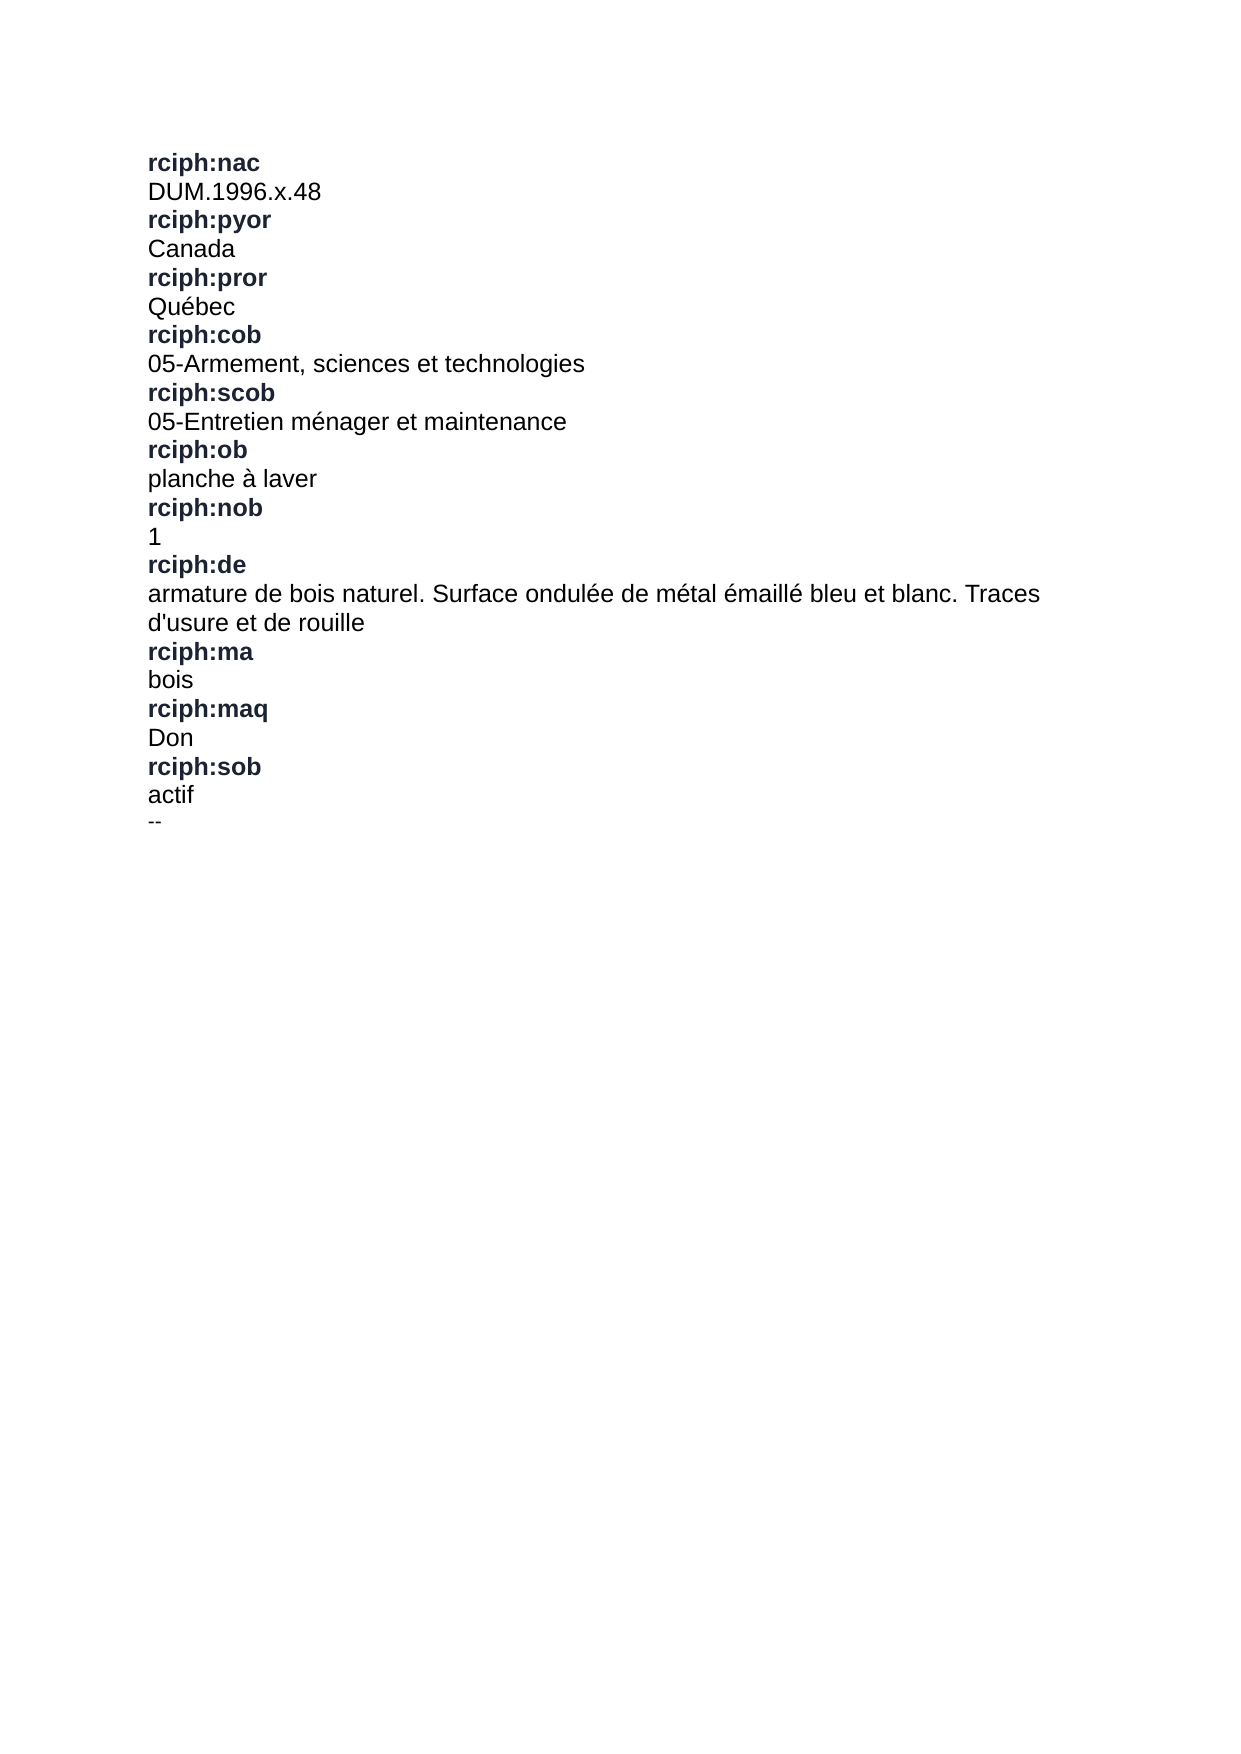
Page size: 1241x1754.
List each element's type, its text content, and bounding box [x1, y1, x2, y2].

text Don [148, 723, 1092, 751]
text 1 [148, 521, 1092, 550]
text rciph:ob [148, 435, 1092, 464]
text 05-Entretien ménager et maintenance [148, 406, 1092, 435]
text rciph:ma [148, 636, 1092, 665]
text rciph:scob [148, 378, 1092, 406]
text rciph:sob [148, 751, 1092, 780]
text actif [148, 780, 1092, 809]
text bois [148, 665, 1092, 694]
text rciph:maq [148, 694, 1092, 723]
text Québec [148, 291, 1092, 320]
text Canada [148, 234, 1092, 263]
text rciph:cob [148, 320, 1092, 349]
text 05-Armement, sciences et technologies [148, 349, 1092, 378]
text -- [148, 809, 1092, 833]
text rciph:nob [148, 493, 1092, 521]
text rciph:pyor [148, 205, 1092, 234]
text rciph:nac [148, 148, 1092, 176]
text DUM.1996.x.48 [148, 176, 1092, 205]
text rciph:pror [148, 263, 1092, 291]
text planche à laver [148, 464, 1092, 493]
text rciph:de [148, 550, 1092, 579]
text armature de bois naturel. Surface ondulée de métal émaillé bleu et blanc. Traces d'usure et de rouille [148, 579, 1092, 636]
